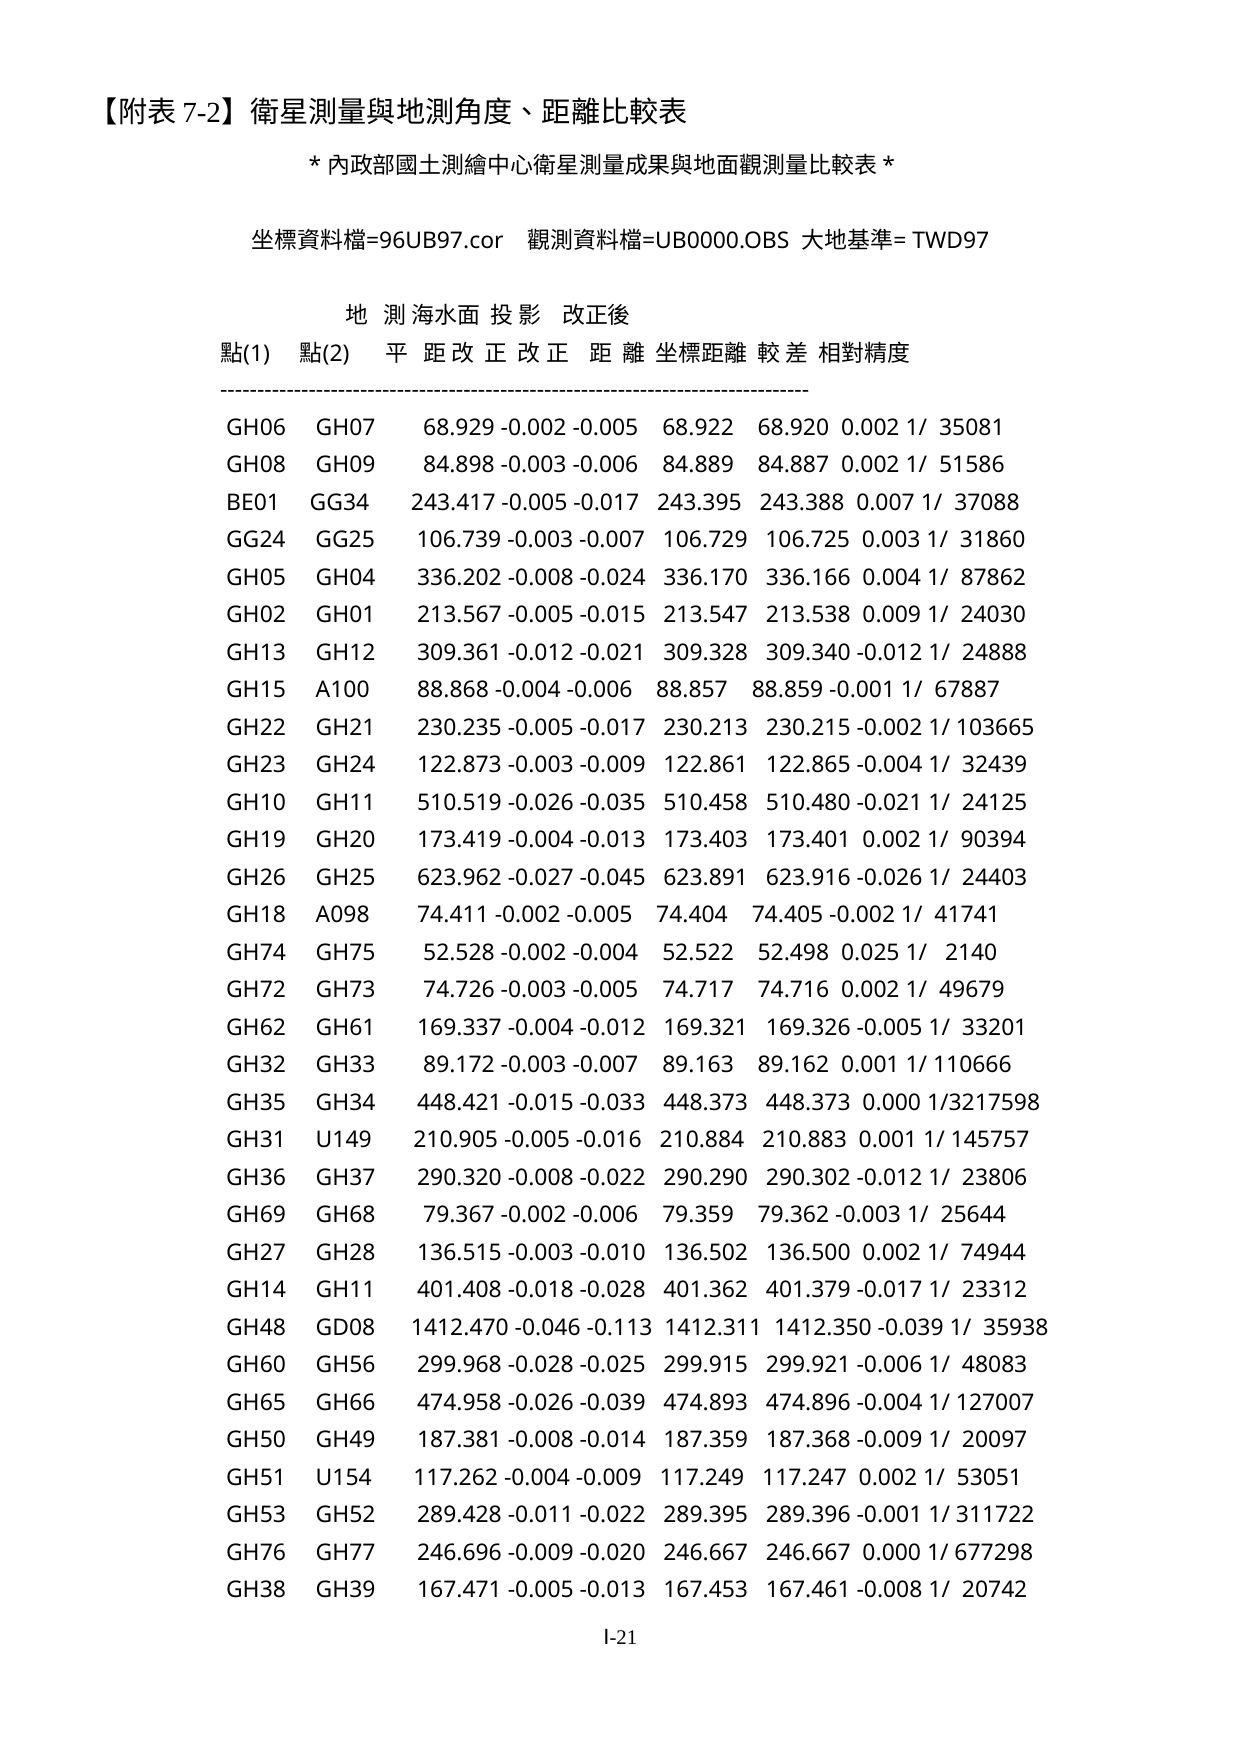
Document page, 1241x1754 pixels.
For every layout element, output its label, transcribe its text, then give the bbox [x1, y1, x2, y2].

text GH35 GH34 448.421 -0.015 -0.033 448.373 448.373 0.000 1/3217598 [220, 1083, 1152, 1120]
text GH53 GH52 289.428 -0.011 -0.022 289.395 289.396 -0.001 1/ 311722 [220, 1495, 1152, 1533]
text GH48 GD08 1412.470 -0.046 -0.113 1412.311 1412.350 -0.039 1/ 35938 [220, 1308, 1152, 1345]
text GH26 GH25 623.962 -0.027 -0.045 623.891 623.916 -0.026 1/ 24403 [220, 858, 1152, 895]
text GH13 GH12 309.361 -0.012 -0.021 309.328 309.340 -0.012 1/ 24888 [220, 633, 1152, 670]
text GH76 GH77 246.696 -0.009 -0.020 246.667 246.667 0.000 1/ 677298 [220, 1533, 1152, 1570]
text GH27 GH28 136.515 -0.003 -0.010 136.502 136.500 0.002 1/ 74944 [220, 1233, 1152, 1270]
text GH69 GH68 79.367 -0.002 -0.006 79.359 79.362 -0.003 1/ 25644 [220, 1195, 1152, 1233]
text GH32 GH33 89.172 -0.003 -0.007 89.163 89.162 0.001 1/ 110666 [220, 1045, 1152, 1083]
text GH38 GH39 167.471 -0.005 -0.013 167.453 167.461 -0.008 1/ 20742 [220, 1570, 1152, 1608]
text GH08 GH09 84.898 -0.003 -0.006 84.889 84.887 0.002 1/ 51586 [220, 445, 1152, 483]
text GH31 U149 210.905 -0.005 -0.016 210.884 210.883 0.001 1/ 145757 [220, 1120, 1152, 1158]
text GG24 GG25 106.739 -0.003 -0.007 106.729 106.725 0.003 1/ 31860 [220, 520, 1152, 558]
text 坐標資料檔=96UB97.cor 觀測資料檔=UB0000.OBS 大地基準= TWD97 [89, 220, 1152, 258]
text GH60 GH56 299.968 -0.028 -0.025 299.915 299.921 -0.006 1/ 48083 [220, 1345, 1152, 1383]
text 點(1) 點(2) 平 距 改 正 改 正 距 離 坐標距離 較 差 相對精度 [220, 333, 1152, 370]
text GH02 GH01 213.567 -0.005 -0.015 213.547 213.538 0.009 1/ 24030 [220, 595, 1152, 633]
text GH65 GH66 474.958 -0.026 -0.039 474.893 474.896 -0.004 1/ 127007 [220, 1383, 1152, 1420]
text GH74 GH75 52.528 -0.002 -0.004 52.522 52.498 0.025 1/ 2140 [220, 933, 1152, 970]
text GH62 GH61 169.337 -0.004 -0.012 169.321 169.326 -0.005 1/ 33201 [220, 1008, 1152, 1045]
text GH50 GH49 187.381 -0.008 -0.014 187.359 187.368 -0.009 1/ 20097 [220, 1420, 1152, 1458]
text * 內政部國土測繪中心衛星測量成果與地面觀測量比較表 * [89, 145, 1114, 183]
text GH06 GH07 68.929 -0.002 -0.005 68.922 68.920 0.002 1/ 35081 [220, 408, 1152, 445]
text GH15 A100 88.868 -0.004 -0.006 88.857 88.859 -0.001 1/ 67887 [220, 670, 1152, 708]
text GH36 GH37 290.320 -0.008 -0.022 290.290 290.302 -0.012 1/ 23806 [220, 1158, 1152, 1195]
text GH51 U154 117.262 -0.004 -0.009 117.249 117.247 0.002 1/ 53051 [220, 1458, 1152, 1495]
text GH10 GH11 510.519 -0.026 -0.035 510.458 510.480 -0.021 1/ 24125 [220, 783, 1152, 820]
text GH19 GH20 173.419 -0.004 -0.013 173.403 173.401 0.002 1/ 90394 [220, 820, 1152, 858]
text GH05 GH04 336.202 -0.008 -0.024 336.170 336.166 0.004 1/ 87862 [220, 558, 1152, 595]
text GH18 A098 74.411 -0.002 -0.005 74.404 74.405 -0.002 1/ 41741 [220, 895, 1152, 933]
text BE01 GG34 243.417 -0.005 -0.017 243.395 243.388 0.007 1/ 37088 [220, 483, 1152, 520]
text 地 測 海水面 投 影 改正後 [220, 295, 1152, 333]
text GH23 GH24 122.873 -0.003 -0.009 122.861 122.865 -0.004 1/ 32439 [220, 745, 1152, 783]
text -------------------------------------------------------------------------------- [220, 370, 1152, 408]
text GH72 GH73 74.726 -0.003 -0.005 74.717 74.716 0.002 1/ 49679 [220, 970, 1152, 1008]
text GH14 GH11 401.408 -0.018 -0.028 401.362 401.379 -0.017 1/ 23312 [220, 1270, 1152, 1308]
text GH22 GH21 230.235 -0.005 -0.017 230.213 230.215 -0.002 1/ 103665 [220, 708, 1152, 745]
